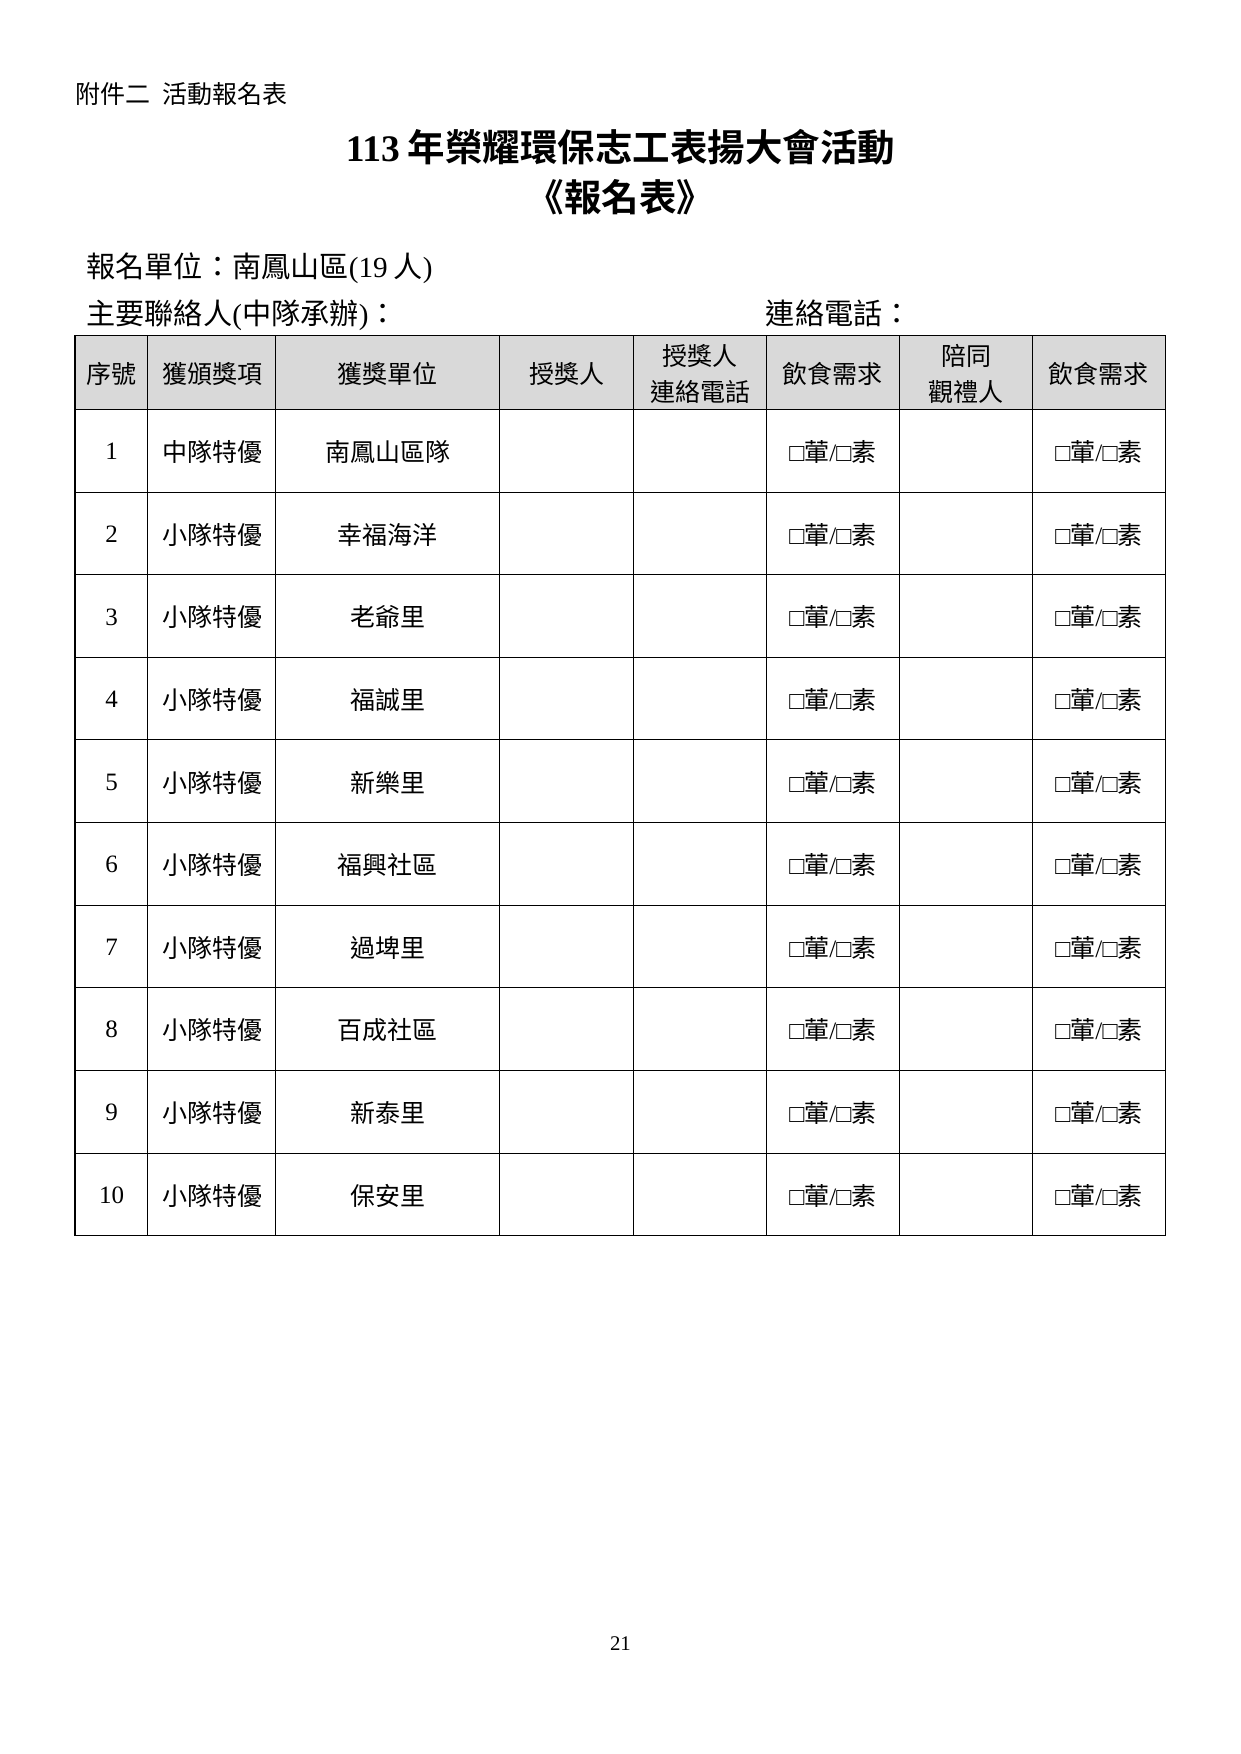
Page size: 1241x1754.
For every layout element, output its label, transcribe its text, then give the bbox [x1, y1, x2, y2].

table_header 獲頒獎項 [148, 336, 275, 409]
table_cell 新泰里 [276, 1071, 499, 1152]
table_cell [900, 410, 1032, 492]
table_cell [900, 906, 1032, 987]
table_cell 南鳳山區隊 [276, 410, 499, 492]
table_cell [500, 740, 633, 822]
table_header 飲食需求 [767, 336, 899, 409]
table_cell [500, 410, 633, 492]
text 《報名表》 [75, 171, 1165, 221]
table_cell [500, 658, 633, 739]
table_cell □葷/□素 [767, 823, 899, 904]
table_cell [500, 906, 633, 987]
table_cell [900, 493, 1032, 574]
table_cell □葷/□素 [1033, 575, 1165, 657]
table_cell [634, 1154, 766, 1235]
table_cell 7 [76, 906, 147, 987]
table_cell [634, 988, 766, 1070]
table_cell 連絡電話： [754, 288, 1164, 335]
table_cell 新樂里 [276, 740, 499, 822]
table_cell 小隊特優 [148, 1154, 275, 1235]
table_cell □葷/□素 [767, 1154, 899, 1235]
table_cell 4 [76, 658, 147, 739]
table_cell □葷/□素 [1033, 1154, 1165, 1235]
table_cell [634, 906, 766, 987]
table_cell 1 [76, 410, 147, 492]
table_cell 8 [76, 988, 147, 1070]
table_cell □葷/□素 [767, 493, 899, 574]
table_cell [634, 493, 766, 574]
table_cell 2 [76, 493, 147, 574]
table_cell □葷/□素 [1033, 1071, 1165, 1152]
table_header 報名單位：南鳳山區(19人) [75, 241, 1164, 288]
table_cell 老爺里 [276, 575, 499, 657]
table_cell [500, 823, 633, 904]
table_cell □葷/□素 [1033, 823, 1165, 904]
table_cell [900, 1071, 1032, 1152]
table_cell 幸福海洋 [276, 493, 499, 574]
table_cell 小隊特優 [148, 823, 275, 904]
table_cell [634, 740, 766, 822]
table_cell [634, 575, 766, 657]
table_cell 中隊特優 [148, 410, 275, 492]
table_cell 小隊特優 [148, 1071, 275, 1152]
table_cell [500, 988, 633, 1070]
table_cell 小隊特優 [148, 740, 275, 822]
table_cell [634, 1071, 766, 1152]
table_cell [900, 988, 1032, 1070]
table_cell □葷/□素 [1033, 740, 1165, 822]
table_cell 小隊特優 [148, 906, 275, 987]
table_cell [900, 740, 1032, 822]
table_header 獲獎單位 [276, 336, 499, 409]
text 113年榮耀環保志工表揚大會活動 [75, 121, 1165, 171]
table_cell 5 [76, 740, 147, 822]
table_cell 百成社區 [276, 988, 499, 1070]
table_cell 主要聯絡人(中隊承辦)： [75, 288, 754, 335]
table_cell [634, 823, 766, 904]
table_cell □葷/□素 [1033, 906, 1165, 987]
table_cell [500, 1154, 633, 1235]
table_cell 福誠里 [276, 658, 499, 739]
table_cell 6 [76, 823, 147, 904]
table_cell □葷/□素 [767, 658, 899, 739]
table_cell □葷/□素 [1033, 493, 1165, 574]
table_cell [900, 823, 1032, 904]
table_header 授獎人 [500, 336, 633, 409]
table_header 飲食需求 [1033, 336, 1165, 409]
table_cell [634, 658, 766, 739]
table_header 授獎人 連絡電話 [634, 336, 766, 409]
table_cell □葷/□素 [767, 988, 899, 1070]
table_cell □葷/□素 [767, 410, 899, 492]
table_cell 小隊特優 [148, 988, 275, 1070]
table_header 序號 [76, 336, 147, 409]
table_cell 3 [76, 575, 147, 657]
table_cell 福興社區 [276, 823, 499, 904]
table_cell [634, 410, 766, 492]
table_cell [500, 575, 633, 657]
table_header 陪同 觀禮人 [900, 336, 1032, 409]
table_cell □葷/□素 [1033, 658, 1165, 739]
table_cell [900, 658, 1032, 739]
table_cell [900, 1154, 1032, 1235]
table_cell [900, 575, 1032, 657]
table_cell 保安里 [276, 1154, 499, 1235]
table_cell □葷/□素 [1033, 410, 1165, 492]
table_cell 9 [76, 1071, 147, 1152]
table_cell □葷/□素 [767, 1071, 899, 1152]
table_cell 10 [76, 1154, 147, 1235]
table_cell 過埤里 [276, 906, 499, 987]
table_cell 小隊特優 [148, 575, 275, 657]
table_cell 小隊特優 [148, 493, 275, 574]
table_cell □葷/□素 [767, 740, 899, 822]
table_cell □葷/□素 [1033, 988, 1165, 1070]
table_cell 小隊特優 [148, 658, 275, 739]
table_cell [500, 493, 633, 574]
table_cell [500, 1071, 633, 1152]
table_cell □葷/□素 [767, 575, 899, 657]
table_cell □葷/□素 [767, 906, 899, 987]
